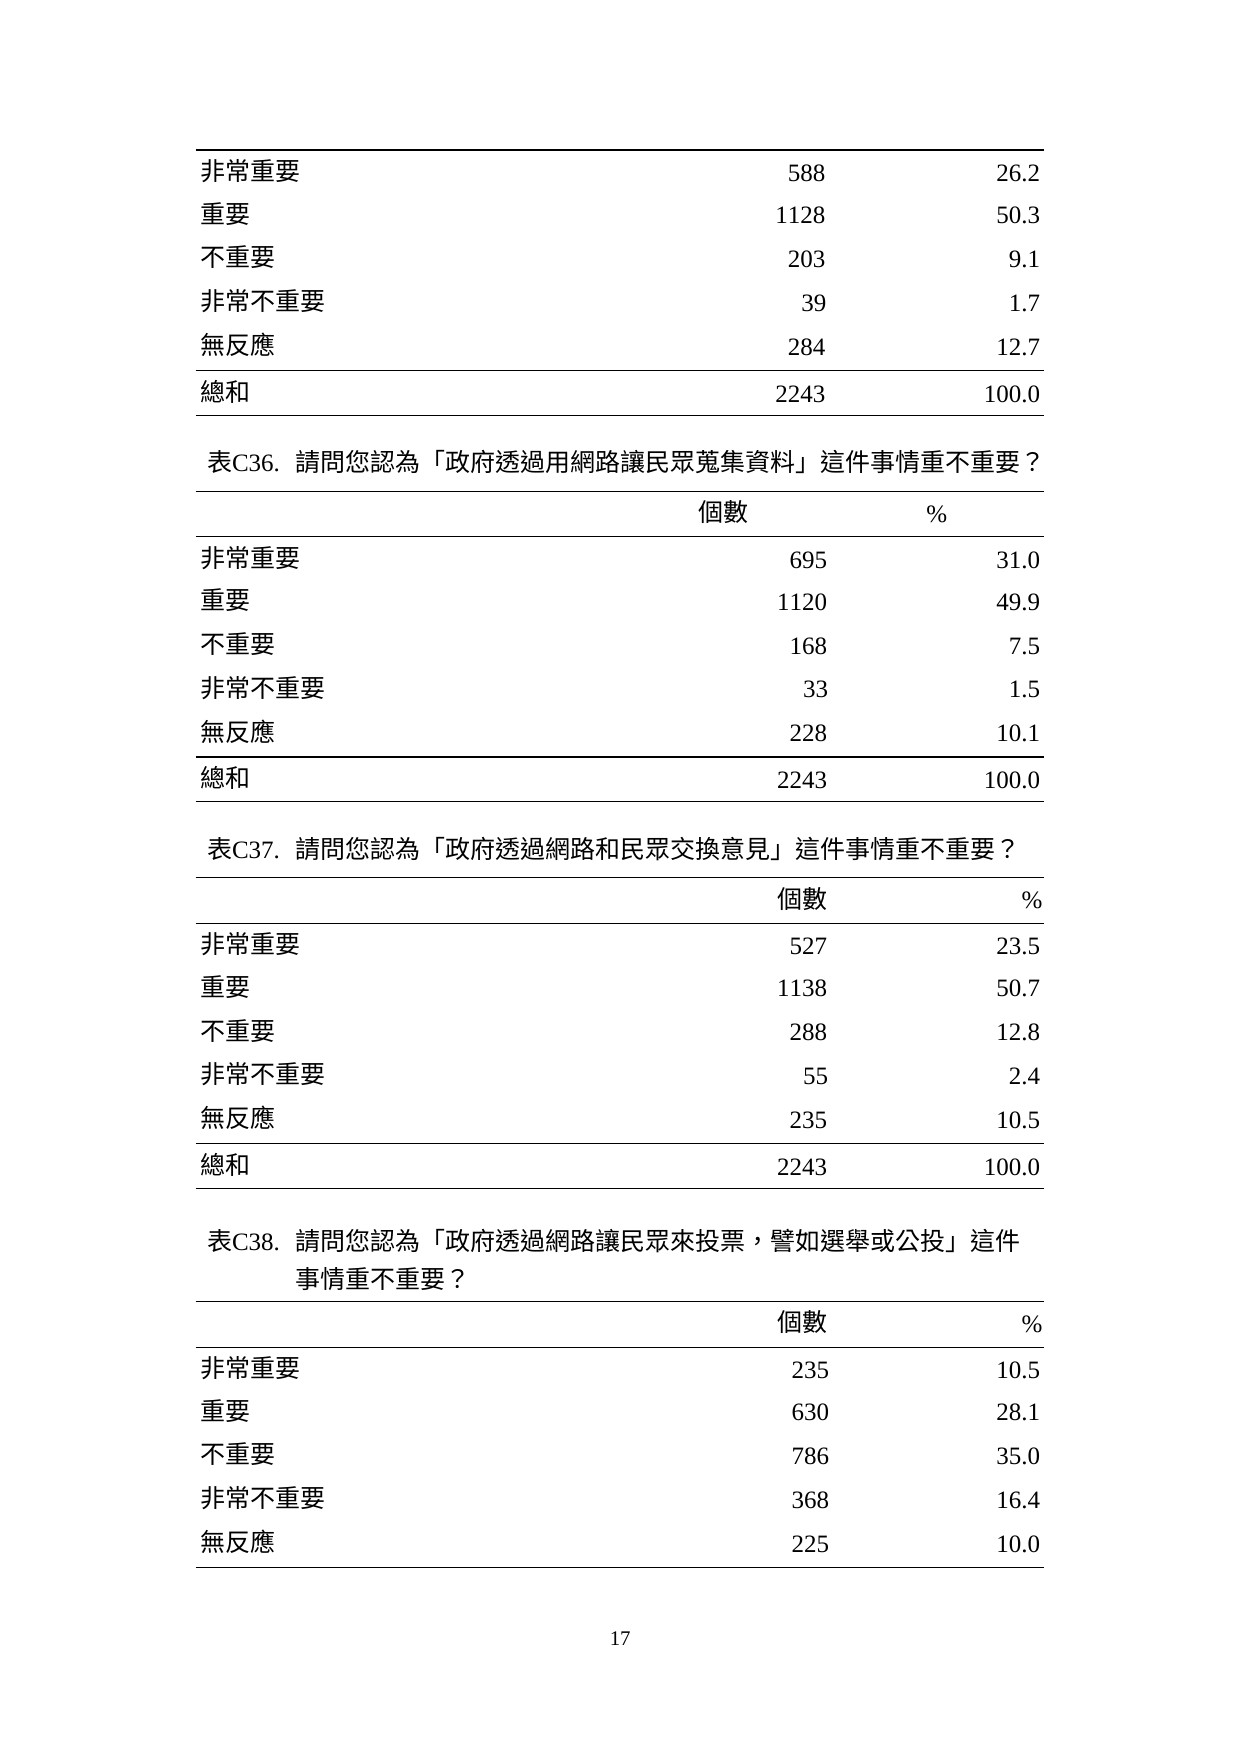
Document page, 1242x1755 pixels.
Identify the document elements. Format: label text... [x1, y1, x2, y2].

table_cell [511, 325, 761, 370]
table_cell 無反應 [196, 712, 511, 756]
table_header 非常重要 [196, 151, 511, 194]
table_cell 重要 [196, 1391, 551, 1434]
table_cell 1.7 [965, 281, 1044, 325]
table_cell 368 [551, 1478, 905, 1522]
table_cell [511, 537, 761, 580]
table_cell [876, 1011, 965, 1054]
table_cell 不重要 [196, 1435, 551, 1478]
table_cell 28.1 [905, 1391, 1044, 1434]
table_cell % [965, 878, 1044, 922]
table_cell [511, 668, 761, 712]
table_cell [876, 668, 965, 712]
table_cell [511, 194, 761, 237]
table_cell 非常不重要 [196, 1054, 511, 1098]
table_cell 10.0 [905, 1522, 1044, 1567]
table_cell 235 [551, 1348, 905, 1391]
table_cell 55 [761, 1054, 876, 1098]
table_cell 23.5 [965, 924, 1044, 967]
table_cell 非常重要 [196, 1348, 551, 1391]
table_cell 非常重要 [196, 924, 511, 967]
table_cell 不重要 [196, 238, 511, 281]
table_cell % [876, 492, 965, 536]
table_cell [511, 371, 761, 414]
table_cell 無反應 [196, 1522, 551, 1567]
table_cell 39 [761, 281, 876, 325]
table_cell 100.0 [965, 758, 1044, 801]
table_cell [511, 878, 761, 922]
table_cell [876, 758, 965, 801]
table_cell [511, 281, 761, 325]
table_cell 527 [761, 924, 876, 967]
table_cell 1120 [761, 580, 876, 624]
table_cell [876, 624, 965, 668]
table_cell 203 [761, 238, 876, 281]
table_cell 35.0 [905, 1435, 1044, 1478]
table_cell 10.5 [965, 1098, 1044, 1143]
table_cell [511, 580, 761, 624]
table_cell 重要 [196, 194, 511, 237]
table_cell [876, 1144, 965, 1188]
table_cell 2243 [761, 758, 876, 801]
table_cell 重要 [196, 967, 511, 1011]
table_cell 9.1 [965, 238, 1044, 281]
table_header [196, 1302, 551, 1346]
table_header [876, 151, 965, 194]
table_cell 表C37. 請問您認為「政府透過網路和民眾交換意見」這件事情重不重要？ [196, 802, 1044, 877]
table_cell [761, 492, 876, 536]
table_cell [196, 878, 511, 922]
table_cell 225 [551, 1522, 905, 1567]
table_cell 總和 [196, 371, 511, 414]
table_cell 284 [761, 325, 876, 370]
table_cell 非常不重要 [196, 1478, 551, 1522]
table_cell [876, 281, 965, 325]
table_cell [876, 967, 965, 1011]
table_cell 不重要 [196, 624, 511, 668]
table_header 個數 [551, 1302, 905, 1346]
text 表C38. 請問您認為「政府透過網路讓民眾來投票，譬如選舉或公投」這件 [207, 1225, 1069, 1257]
table_cell [965, 492, 1044, 536]
table_header % [905, 1302, 1044, 1346]
table_cell 100.0 [965, 371, 1044, 414]
table_cell [511, 238, 761, 281]
table_cell 個數 [761, 878, 876, 922]
table_cell 重要 [196, 580, 511, 624]
table_cell 表C36. 請問您認為「政府透過用網路讓民眾蒐集資料」這件事情重不重要？ [196, 416, 1044, 491]
table_cell 非常重要 [196, 537, 511, 580]
table_cell [876, 194, 965, 237]
table_cell 非常不重要 [196, 281, 511, 325]
table_cell [196, 492, 511, 536]
table_cell 2.4 [965, 1054, 1044, 1098]
table_cell [876, 878, 965, 922]
table_cell 695 [761, 537, 876, 580]
table_cell 100.0 [965, 1144, 1044, 1188]
table_cell 49.9 [965, 580, 1044, 624]
table_cell 1128 [761, 194, 876, 237]
table_cell 228 [761, 712, 876, 756]
table_header 26.2 [965, 151, 1044, 194]
table_cell 168 [761, 624, 876, 668]
table_cell [511, 967, 761, 1011]
table_cell [511, 758, 761, 801]
table_cell 1138 [761, 967, 876, 1011]
table_cell 16.4 [905, 1478, 1044, 1522]
table_cell [876, 371, 965, 414]
table_cell [511, 924, 761, 967]
table_cell [876, 1098, 965, 1143]
table_cell [876, 712, 965, 756]
table_cell [511, 1098, 761, 1143]
table_cell 總和 [196, 1144, 511, 1188]
table_cell [876, 537, 965, 580]
table_cell 2243 [761, 1144, 876, 1188]
table_cell 無反應 [196, 325, 511, 370]
table_cell 1.5 [965, 668, 1044, 712]
table_cell 非常不重要 [196, 668, 511, 712]
table_cell 786 [551, 1435, 905, 1478]
table_cell 總和 [196, 758, 511, 801]
table_cell [876, 580, 965, 624]
table_cell 50.7 [965, 967, 1044, 1011]
table_header [511, 151, 761, 194]
table_cell [511, 712, 761, 756]
table_cell 無反應 [196, 1098, 511, 1143]
table_cell 2243 [761, 371, 876, 414]
table_cell 個數 [511, 492, 761, 536]
table_cell [511, 624, 761, 668]
table_cell 288 [761, 1011, 876, 1054]
table_cell 31.0 [965, 537, 1044, 580]
table_cell 12.7 [965, 325, 1044, 370]
table_cell 50.3 [965, 194, 1044, 237]
table_cell [876, 924, 965, 967]
table_cell [876, 325, 965, 370]
table_cell 235 [761, 1098, 876, 1143]
table_cell 33 [761, 668, 876, 712]
table_cell [876, 1054, 965, 1098]
table_header 588 [761, 151, 876, 194]
table_cell 10.5 [905, 1348, 1044, 1391]
table_cell 不重要 [196, 1011, 511, 1054]
table_cell 10.1 [965, 712, 1044, 756]
text 事情重不重要？ [295, 1257, 1069, 1295]
table_cell [876, 238, 965, 281]
table_cell [511, 1144, 761, 1188]
table_cell [511, 1011, 761, 1054]
table_cell 12.8 [965, 1011, 1044, 1054]
table_cell 7.5 [965, 624, 1044, 668]
table_cell [511, 1054, 761, 1098]
table_cell 630 [551, 1391, 905, 1434]
